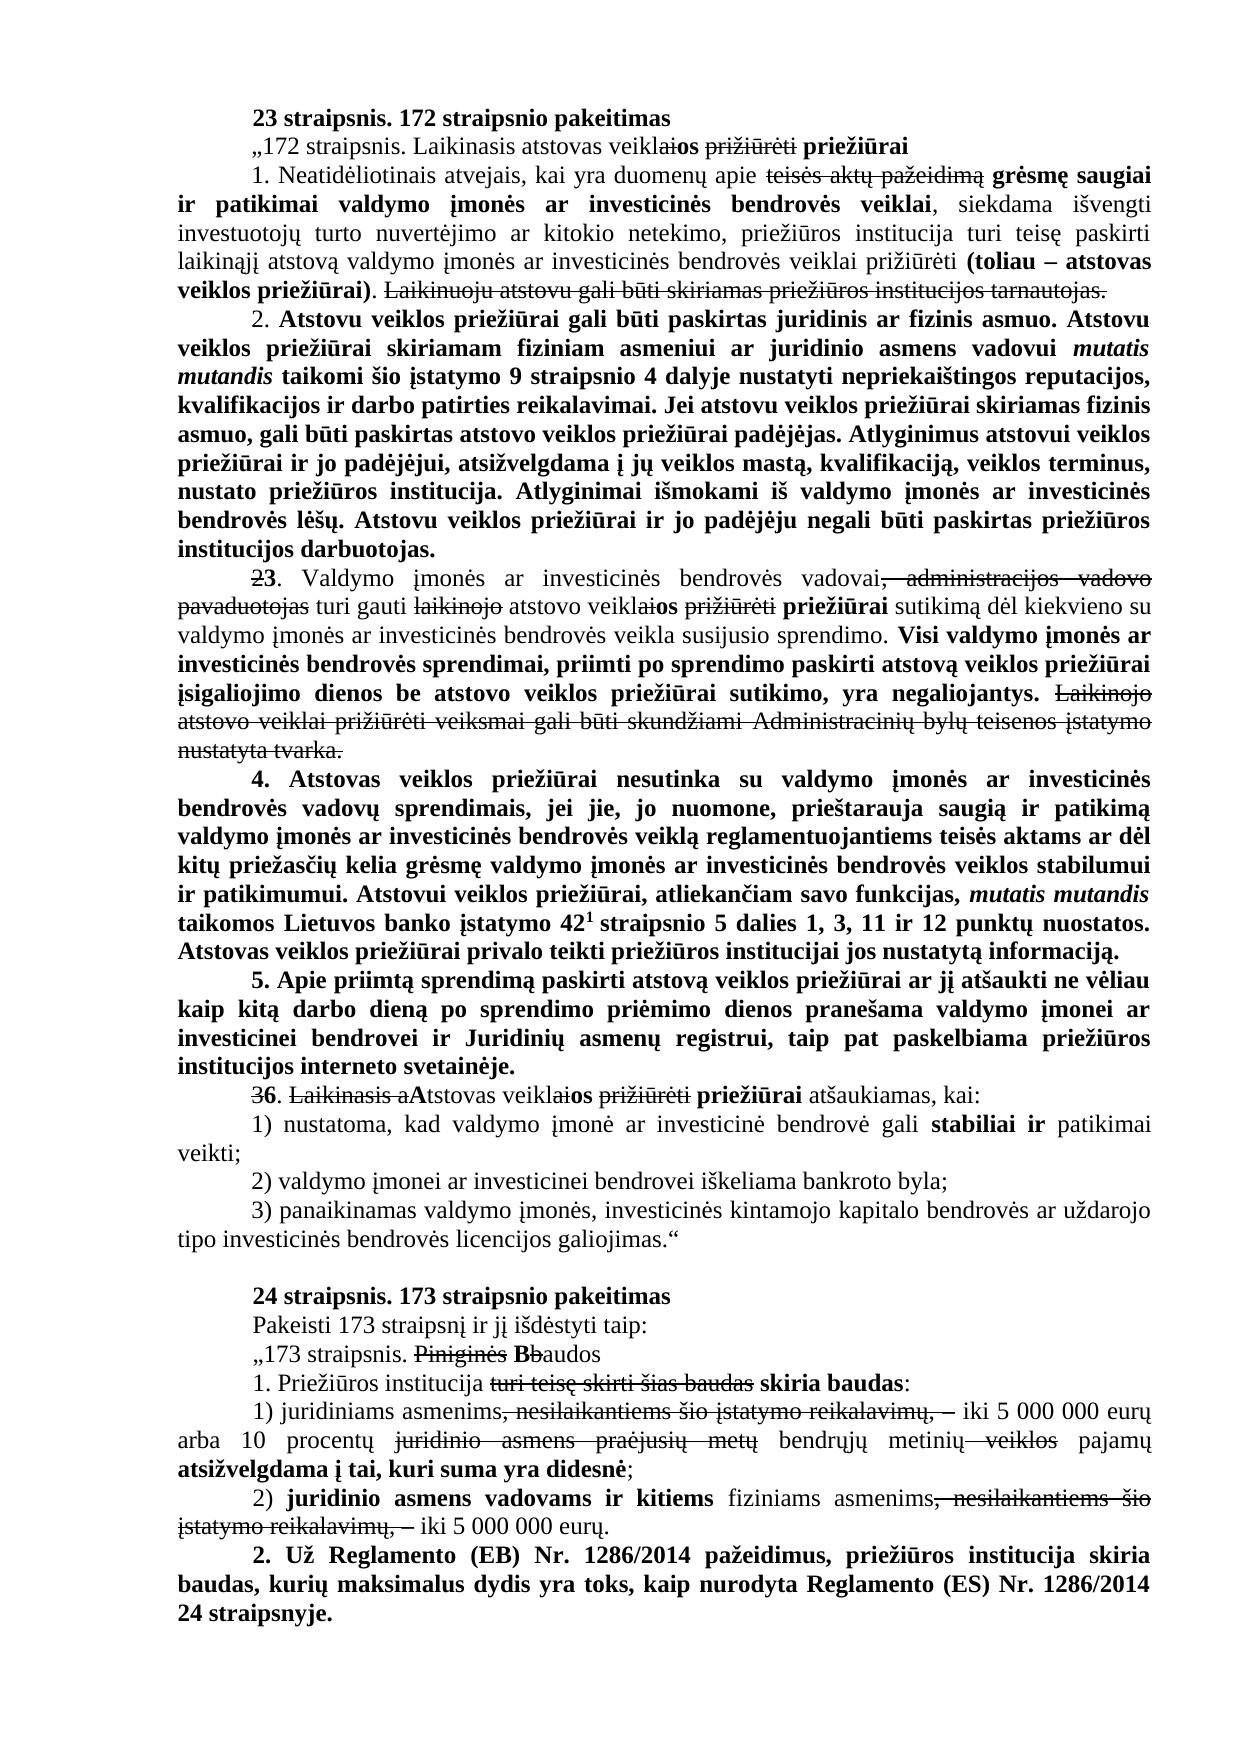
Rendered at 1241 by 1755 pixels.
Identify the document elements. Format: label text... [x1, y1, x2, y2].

text 3) panaikinamas valdymo įmonės, investicinės kintamojo kapitalo bendrovės ar uždarojo tipo investicinės bendrovės licencijos galiojimas.“ [177, 1195, 1152, 1253]
text 2. Už Reglamento (EB) Nr. 1286/2014 pažeidimus, priežiūros institucija skiria baudas, kurių maksimalus dydis yra toks, kaip nurodyta Reglamento (ES) Nr. 1286/2014 24 straipsnyje. [177, 1540, 1152, 1626]
text 2. Atstovu veiklos priežiūrai gali būti paskirtas juridinis ar fizinis asmuo. Atstovu veiklos priežiūrai skiriamam fiziniam asmeniui ar juridinio asmens vadovui mutatis mutandis taikomi šio įstatymo 9 straipsnio 4 dalyje nustatyti nepriekaištingos reputacijos, kvalifikacijos ir darbo patirties reikalavimai. Jei atstovu veiklos priežiūrai skiriamas fizinis asmuo, gali būti paskirtas atstovo veiklos priežiūrai padėjėjas. Atlyginimus atstovui veiklos priežiūrai ir jo padėjėjui, atsižvelgdama į jų veiklos mastą, kvalifikaciją, veiklos terminus, nustato priežiūros institucija. Atlyginimai išmokami iš valdymo įmonės ar investicinės bendrovės lėšų. Atstovu veiklos priežiūrai ir jo padėjėju negali būti paskirtas priežiūros institucijos darbuotojas. [177, 304, 1152, 563]
text 5. Apie priimtą sprendimą paskirti atstovą veiklos priežiūrai ar jį atšaukti ne vėliau kaip kitą darbo dieną po sprendimo priėmimo dienos pranešama valdymo įmonei ar investicinei bendrovei ir Juridinių asmenų registrui, taip pat paskelbiama priežiūros institucijos interneto svetainėje. [177, 965, 1152, 1080]
text 23. Valdymo įmonės ar investicinės bendrovės vadovai, administracijos vadovo pavaduotojas turi gauti laikinojo atstovo veiklaios prižiūrėti priežiūrai sutikimą dėl kiekvieno su valdymo įmonės ar investicinės bendrovės veikla susijusio sprendimo. Visi valdymo įmonės ar investicinės bendrovės sprendimai, priimti po sprendimo paskirti atstovą veiklos priežiūrai įsigaliojimo dienos be atstovo veiklos priežiūrai sutikimo, yra negaliojantys. Laikinojo atstovo veiklai prižiūrėti veiksmai gali būti skundžiami Administracinių bylų teisenos įstatymo nustatyta tvarka. [177, 723, 1152, 764]
text 23 straipsnis. 172 straipsnio pakeitimas [177, 103, 1152, 131]
text 4. Atstovas veiklos priežiūrai nesutinka su valdymo įmonės ar investicinės bendrovės vadovų sprendimais, jei jie, jo nuomone, prieštarauja saugią ir patikimą valdymo įmonės ar investicinės bendrovės veiklą reglamentuojantiems teisės aktams ar dėl kitų priežasčių kelia grėsmę valdymo įmonės ar investicinės bendrovės veiklos stabilumui ir patikimumui. Atstovui veiklos priežiūrai, atliekančiam savo funkcijas, mutatis mutandis taikomos Lietuvos banko įstatymo 421 straipsnio 5 dalies 1, 3, 11 ir 12 punktų nuostatos. Atstovas veiklos priežiūrai privalo teikti priežiūros institucijai jos nustatytą informaciją. [177, 764, 1152, 965]
text Pakeisti 173 straipsnį ir jį išdėstyti taip: [177, 1310, 1152, 1339]
text 23. Valdymo įmonės ar investicinės bendrovės vadovai, administracijos vadovo pavaduotojas turi gauti laikinojo atstovo veiklaios prižiūrėti priežiūrai sutikimą dėl kiekvieno su valdymo įmonės ar investicinės bendrovės veikla susijusio sprendimo. Visi valdymo įmonės ar investicinės bendrovės sprendimai, priimti po sprendimo paskirti atstovą veiklos priežiūrai įsigaliojimo dienos be atstovo veiklos priežiūrai sutikimo, yra negaliojantys. Laikinojo atstovo veiklai prižiūrėti veiksmai gali būti skundžiami Administracinių bylų teisenos įstatymo nustatyta tvarka. [177, 563, 1152, 722]
text 2) juridinio asmens vadovams ir kitiems fiziniams asmenims, nesilaikantiems šio įstatymo reikalavimų, – iki 5 000 000 eurų. [177, 1483, 1152, 1540]
text „172 straipsnis. Laikinasis atstovas veiklaios prižiūrėti priežiūrai [177, 131, 1152, 160]
text 1) juridiniams asmenims, nesilaikantiems šio įstatymo reikalavimų, – iki 5 000 000 eurų arba 10 procentų juridinio asmens praėjusių metų bendrųjų metinių veiklos pajamų atsižvelgdama į tai, kuri suma yra didesnė; [177, 1396, 1152, 1483]
text „173 straipsnis. Piniginės Bbaudos [177, 1339, 1152, 1368]
text 1. Neatidėliotinais atvejais, kai yra duomenų apie teisės aktų pažeidimą grėsmę saugiai ir patikimai valdymo įmonės ar investicinės bendrovės veiklai, siekdama išvengti investuotojų turto nuvertėjimo ar kitokio netekimo, priežiūros institucija turi teisę paskirti laikinąjį atstovą valdymo įmonės ar investicinės bendrovės veiklai prižiūrėti (toliau – atstovas veiklos priežiūrai). Laikinuoju atstovu gali būti skiriamas priežiūros institucijos tarnautojas. [177, 160, 1152, 304]
text 2) valdymo įmonei ar investicinei bendrovei iškeliama bankroto byla; [177, 1166, 1152, 1195]
text 24 straipsnis. 173 straipsnio pakeitimas [177, 1281, 1152, 1310]
text 1. Priežiūros institucija turi teisę skirti šias baudas skiria baudas: [177, 1368, 1152, 1396]
text 1) nustatoma, kad valdymo įmonė ar investicinė bendrovė gali stabiliai ir patikimai veikti; [177, 1109, 1152, 1166]
text 36. Laikinasis aAtstovas veiklaios prižiūrėti priežiūrai atšaukiamas, kai: [177, 1080, 1152, 1109]
